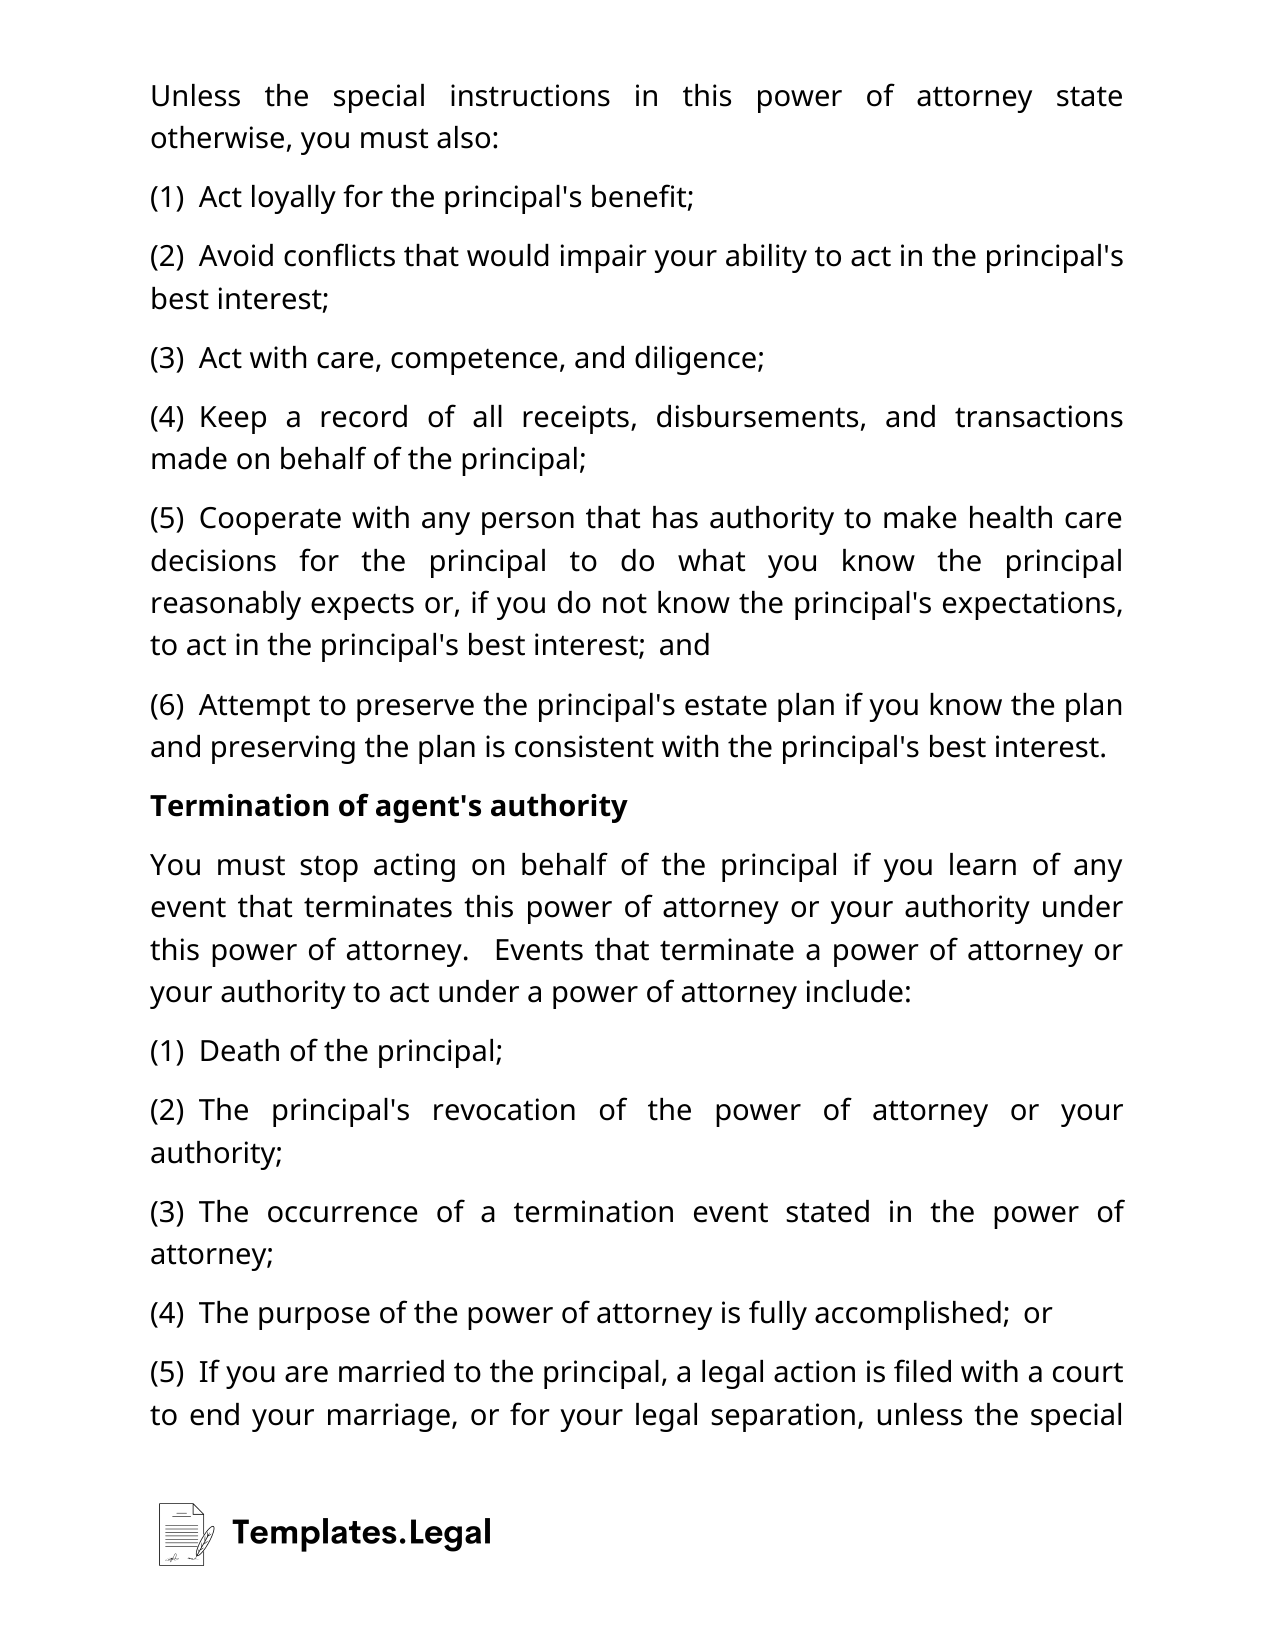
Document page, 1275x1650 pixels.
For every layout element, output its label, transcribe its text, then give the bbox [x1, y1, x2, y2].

text (2) Avoid conflicts that would impair your ability to act in the principal's best interest; [150, 236, 1125, 318]
text (5) Cooperate with any person that has authority to make health care decisions for the principal to do what you know the principal reasonably expects or, if you do not know the principal's expectations, to act in the principal's best interest; and [150, 497, 1125, 664]
text (5) If you are married to the principal, a legal action is filed with a court to end your marriage, or for your legal separation, unless the special [150, 1352, 1125, 1434]
text You must stop acting on behalf of the principal if you learn of any event that terminates this power of attorney or your authority under this power of attorney. Events that terminate a power of attorney or your authority to act under a power of attorney include: [150, 844, 1125, 1011]
text Termination of agent's authority [150, 785, 1125, 825]
text (4) The purpose of the power of attorney is fully accomplished; or [150, 1292, 1125, 1332]
text Unless the special instructions in this power of attorney state otherwise, you must also: [150, 75, 1125, 157]
text (3) The occurrence of a termination event stated in the power of attorney; [150, 1191, 1125, 1273]
text (4) Keep a record of all receipts, disbursements, and transactions made on behalf of the principal; [150, 396, 1125, 478]
text (2) The principal's revocation of the power of attorney or your authority; [150, 1089, 1125, 1172]
text (3) Act with care, competence, and diligence; [150, 337, 1125, 377]
text (1) Act loyally for the principal's benefit; [150, 176, 1125, 216]
text (6) Attempt to preserve the principal's estate plan if you know the plan and preserving the plan is consistent with the principal's best interest. [150, 684, 1125, 766]
text (1) Death of the principal; [150, 1031, 1125, 1070]
